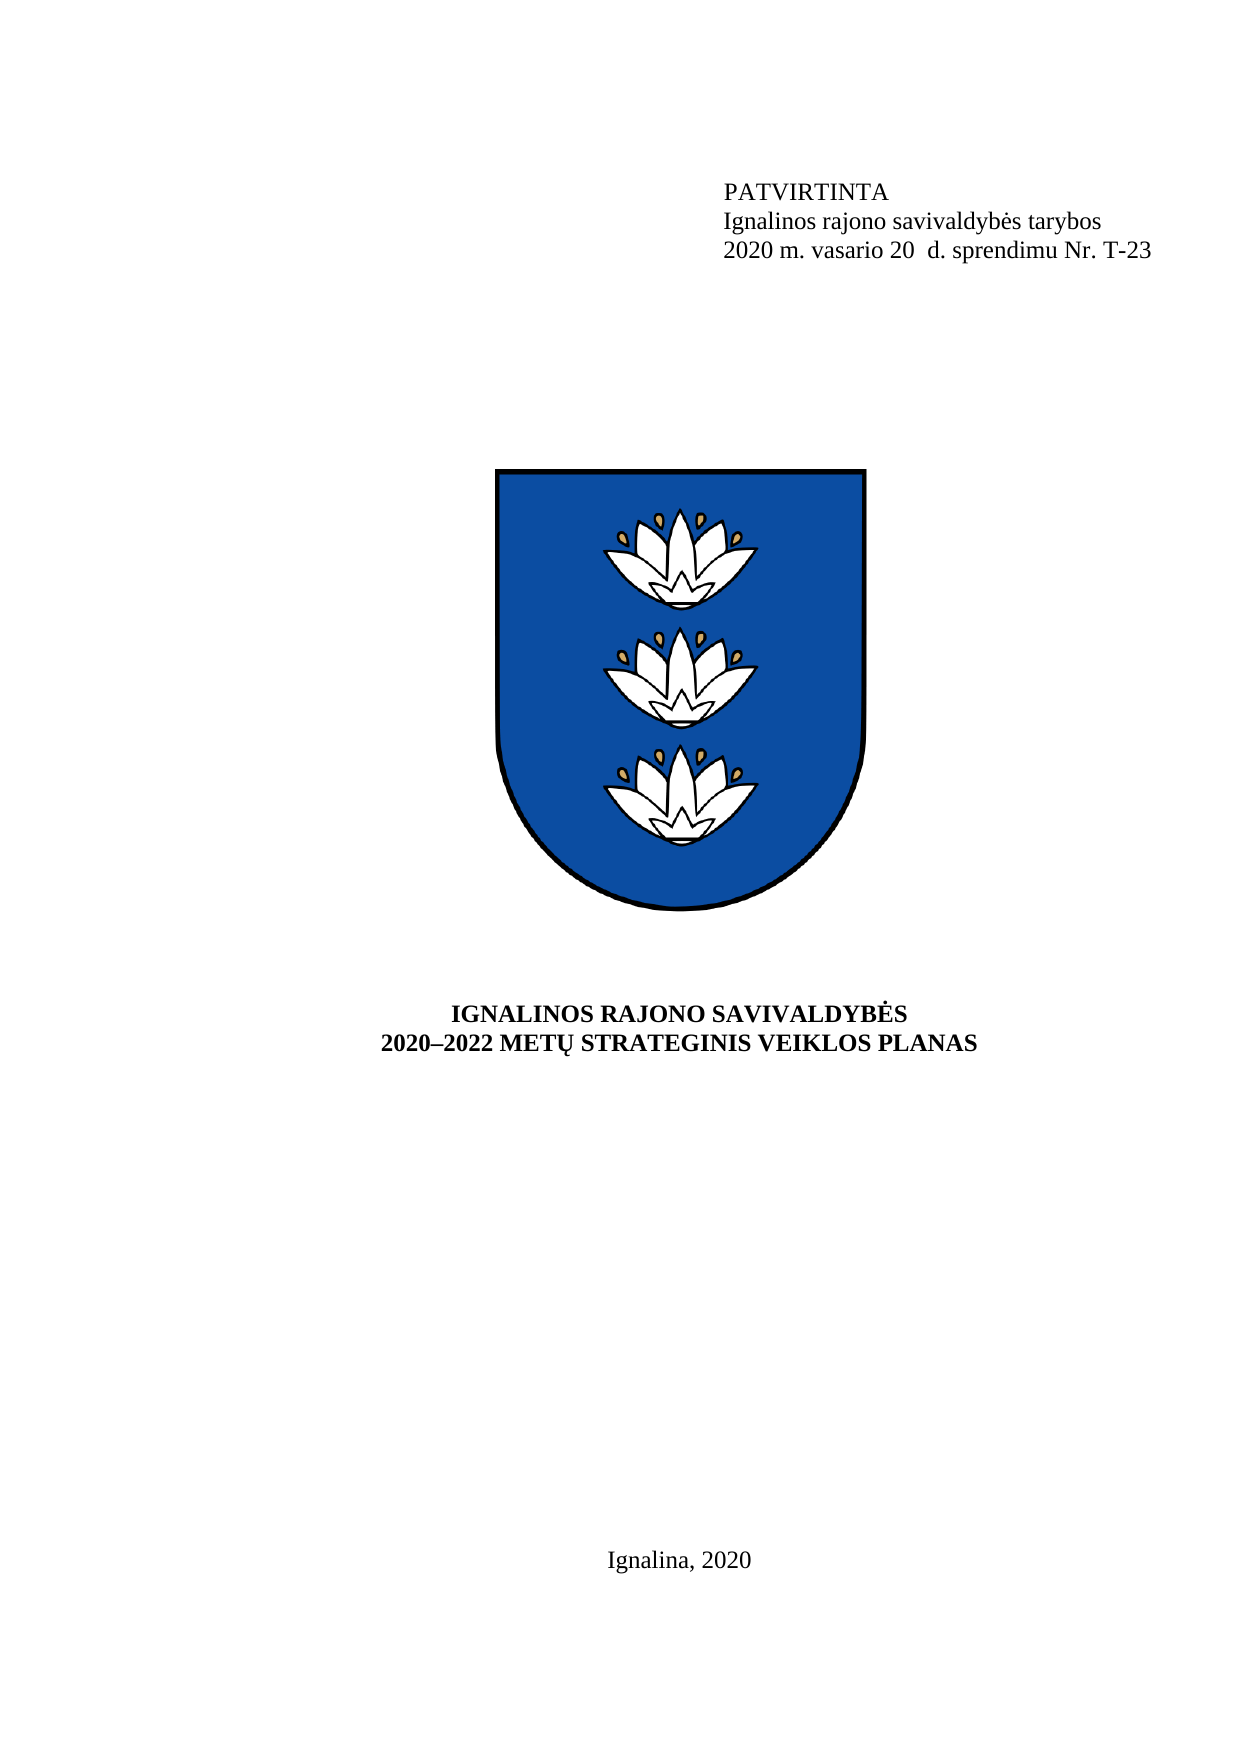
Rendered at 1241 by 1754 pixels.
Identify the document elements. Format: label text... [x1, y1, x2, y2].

text Ignalina, 2020 [177, 1546, 1181, 1574]
text IGNALINOS RAJONO SAVIVALDYBĖS [177, 999, 1181, 1028]
text 2020–2022 METŲ STRATEGINIS VEIKLOS PLANAS [177, 1028, 1181, 1057]
text PATVIRTINTA [582, 177, 1182, 206]
text 2020 m. vasario 20 d. sprendimu Nr. T-23 [723, 235, 1182, 263]
text Ignalinos rajono savivaldybės tarybos [723, 206, 1182, 235]
